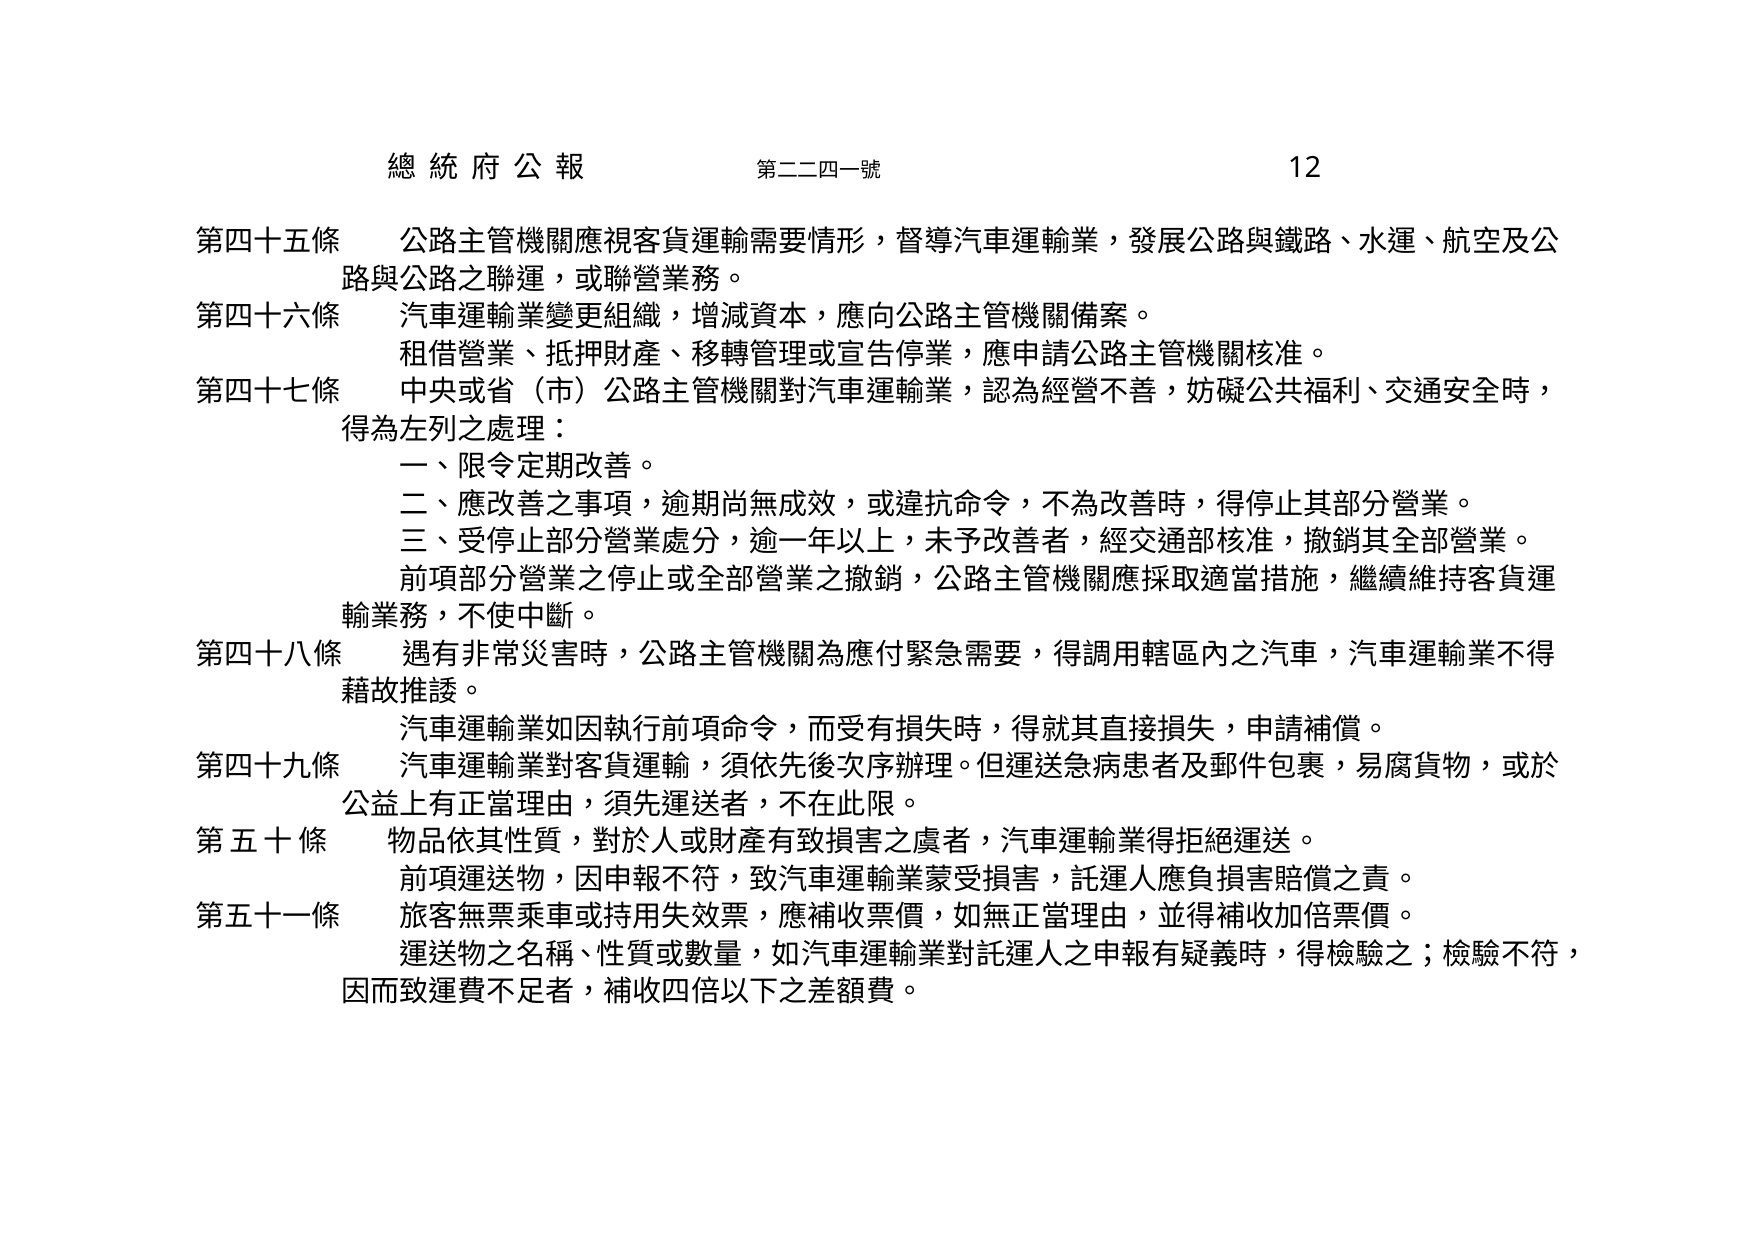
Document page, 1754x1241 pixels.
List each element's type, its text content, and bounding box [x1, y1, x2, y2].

text 汽車運輸業如因執行前項命令，而受有損失時，得就其直接損失，申請補償。 [341, 709, 1559, 747]
text 第四十七條 中央或省（市）公路主管機關對汽車運輸業，認為經營不善，妨礙公共福利、交通安全時，得為左列之處理： [195, 372, 1559, 447]
text 二、應改善之事項，逾期尚無成效，或違抗命令，不為改善時，得停止其部分營業。 [399, 484, 1559, 522]
text 第四十八條 遇有非常災害時，公路主管機關為應付緊急需要，得調用轄區內之汽車，汽車運輸業不得藉故推諉。 [195, 634, 1559, 709]
text 租借營業、抵押財產、移轉管理或宣告停業，應申請公路主管機關核准。 [341, 334, 1559, 372]
text 第四十六條 汽車運輸業變更組織，增減資本，應向公路主管機關備案。 [195, 297, 1559, 334]
text 一、限令定期改善。 [399, 447, 1559, 484]
text 前項部分營業之停止或全部營業之撤銷，公路主管機關應採取適當措施，繼續維持客貨運輸業務，不使中斷。 [341, 559, 1559, 634]
text 第四十九條 汽車運輸業對客貨運輸，須依先後次序辦理。但運送急病患者及郵件包裹，易腐貨物，或於公益上有正當理由，須先運送者，不在此限。 [195, 747, 1559, 822]
text 前項運送物，因申報不符，致汽車運輸業蒙受損害，託運人應負損害賠償之責。 [341, 859, 1559, 897]
text 三、受停止部分營業處分，逾一年以上，未予改善者，經交通部核准，撤銷其全部營業。 [399, 522, 1559, 559]
text 第四十五條 公路主管機關應視客貨運輸需要情形，督導汽車運輸業，發展公路與鐵路、水運、航空及公路與公路之聯運，或聯營業務。 [195, 222, 1559, 297]
text 第五十一條 旅客無票乘車或持用失效票，應補收票價，如無正當理由，並得補收加倍票價。 [195, 897, 1559, 934]
text 運送物之名稱、性質或數量，如汽車運輸業對託運人之申報有疑義時，得檢驗之；檢驗不符，因而致運費不足者，補收四倍以下之差額費。 [341, 934, 1559, 1009]
text 第五十條 物品依其性質，對於人或財產有致損害之虞者，汽車運輸業得拒絕運送。 [195, 822, 1559, 859]
